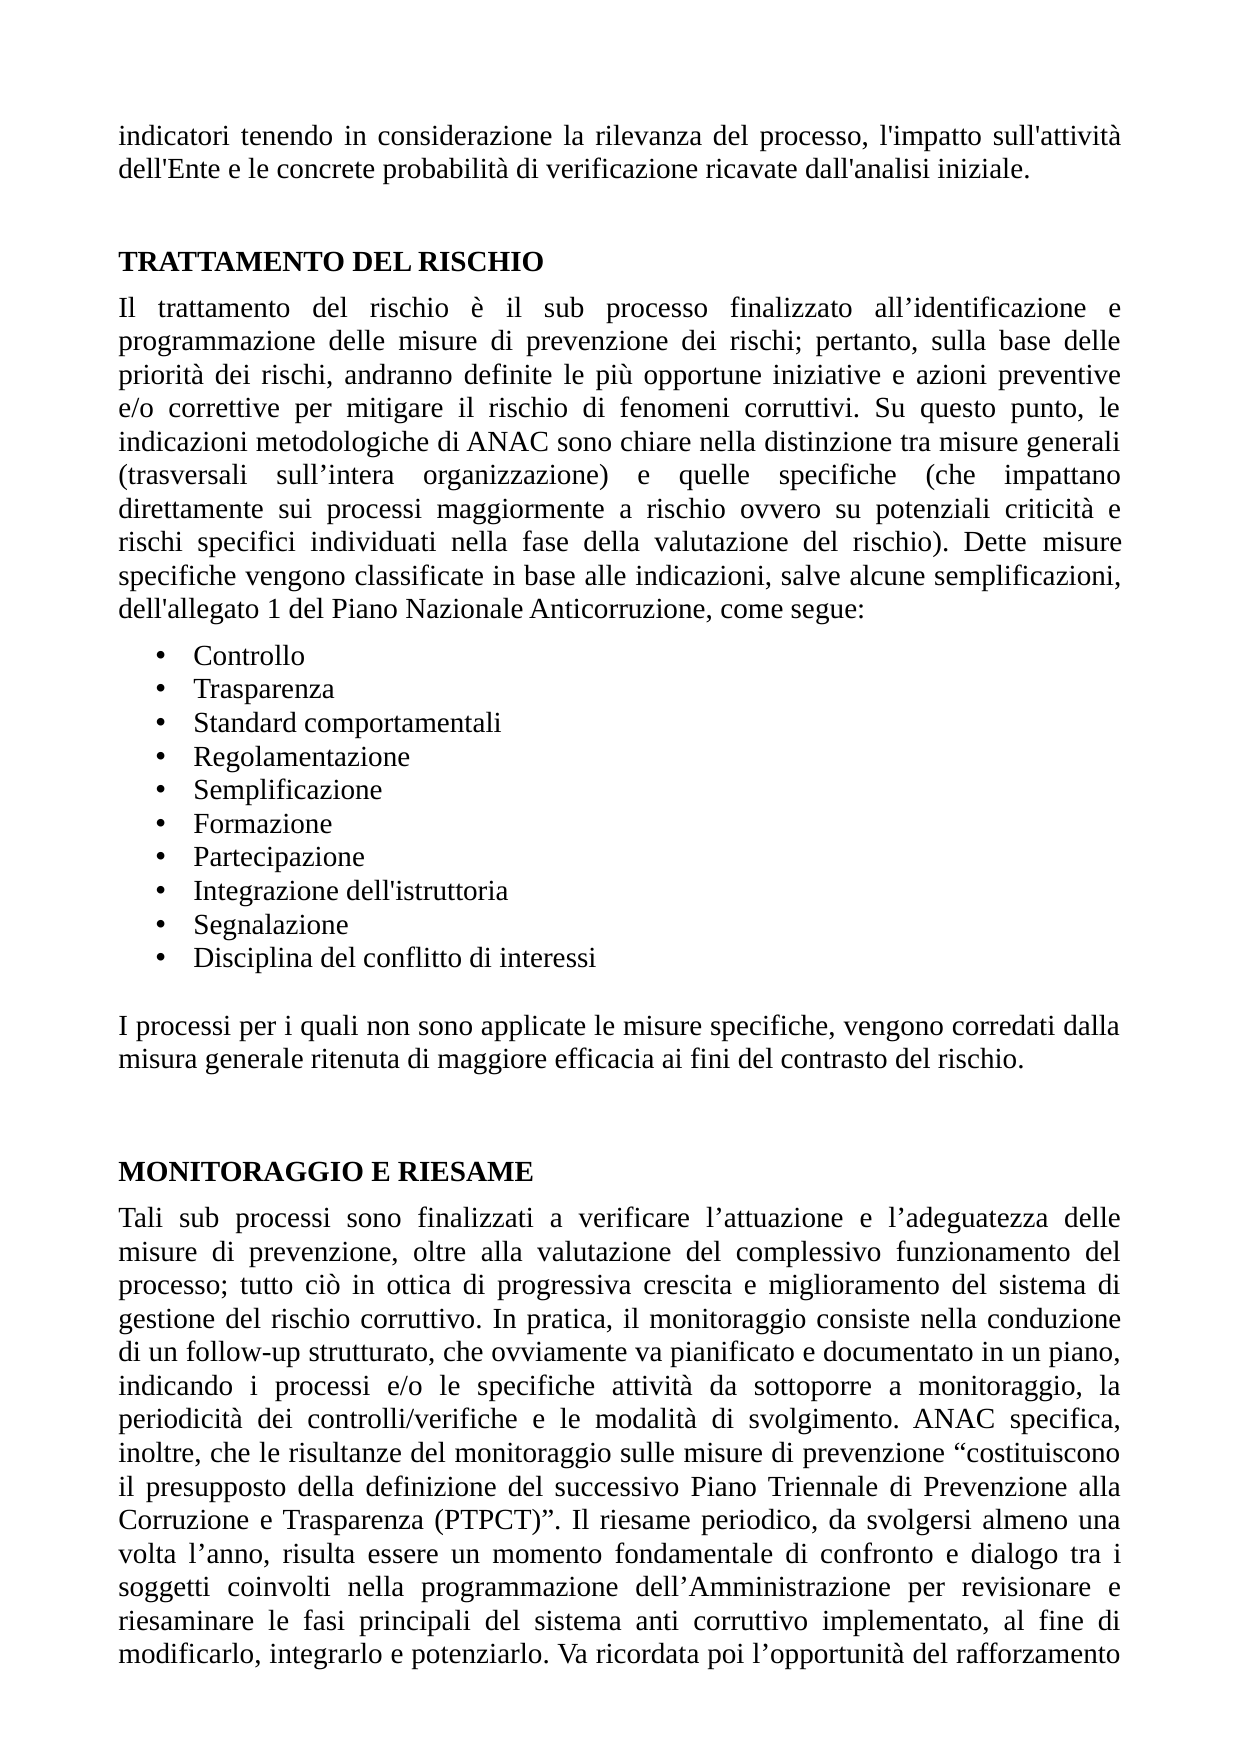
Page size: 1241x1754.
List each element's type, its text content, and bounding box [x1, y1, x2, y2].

list Integrazione dell'istruttoria [156, 873, 1122, 907]
text TRATTAMENTO DEL RISCHIO [118, 244, 1122, 277]
list Disciplina del conflitto di interessi [156, 941, 1122, 974]
list Formazione [156, 806, 1122, 839]
text I processi per i quali non sono applicate le misure specifiche, vengono corredati dalla misura generale ritenuta di maggiore efficacia ai fini del contrasto del rischio. [118, 1008, 1122, 1075]
text Tali sub processi sono finalizzati a verificare l’attuazione e l’adeguatezza delle misure di prevenzione, oltre alla valutazione del complessivo funzionamento del processo; tutto ciò in ottica di progressiva crescita e miglioramento del sistema di gestione del rischio corruttivo. In pratica, il monitoraggio consiste nella conduzione di un follow-up strutturato, che ovviamente va pianificato e documentato in un piano, indicando i processi e/o le specifiche attività da sottoporre a monitoraggio, la periodicità dei controlli/verifiche e le modalità di svolgimento. ANAC specifica, inoltre, che le risultanze del monitoraggio sulle misure di prevenzione “costituiscono il presupposto della definizione del successivo Piano Triennale di Prevenzione alla Corruzione e Trasparenza (PTPCT)”. Il riesame periodico, da svolgersi almeno una volta l’anno, risulta essere un momento fondamentale di confronto e dialogo tra i soggetti coinvolti nella programmazione dell’Amministrazione per revisionare e riesaminare le fasi principali del sistema anti corruttivo implementato, al fine di modificarlo, integrarlo e potenziarlo. Va ricordata poi l’opportunità del rafforzamento [118, 1200, 1122, 1670]
list Standard comportamentali [156, 705, 1122, 739]
text MONITORAGGIO E RIESAME [118, 1154, 1122, 1188]
list Regolamentazione [156, 739, 1122, 772]
text Il trattamento del rischio è il sub processo finalizzato all’identificazione e programmazione delle misure di prevenzione dei rischi; pertanto, sulla base delle priorità dei rischi, andranno definite le più opportune iniziative e azioni preventive e/o correttive per mitigare il rischio di fenomeni corruttivi. Su questo punto, le indicazioni metodologiche di ANAC sono chiare nella distinzione tra misure generali (trasversali sull’intera organizzazione) e quelle specifiche (che impattano direttamente sui processi maggiormente a rischio ovvero su potenziali criticità e rischi specifici individuati nella fase della valutazione del rischio). Dette misure specifiche vengono classificate in base alle indicazioni, salve alcune semplificazioni, dell'allegato 1 del Piano Nazionale Anticorruzione, come segue: [118, 290, 1122, 625]
list Controllo [156, 638, 1122, 671]
text indicatori tenendo in considerazione la rilevanza del processo, l'impatto sull'attività dell'Ente e le concrete probabilità di verificazione ricavate dall'analisi iniziale. [118, 118, 1122, 185]
list Segnalazione [156, 907, 1122, 941]
list Partecipazione [156, 839, 1122, 873]
list Trasparenza [156, 671, 1122, 705]
list Semplificazione [156, 772, 1122, 806]
